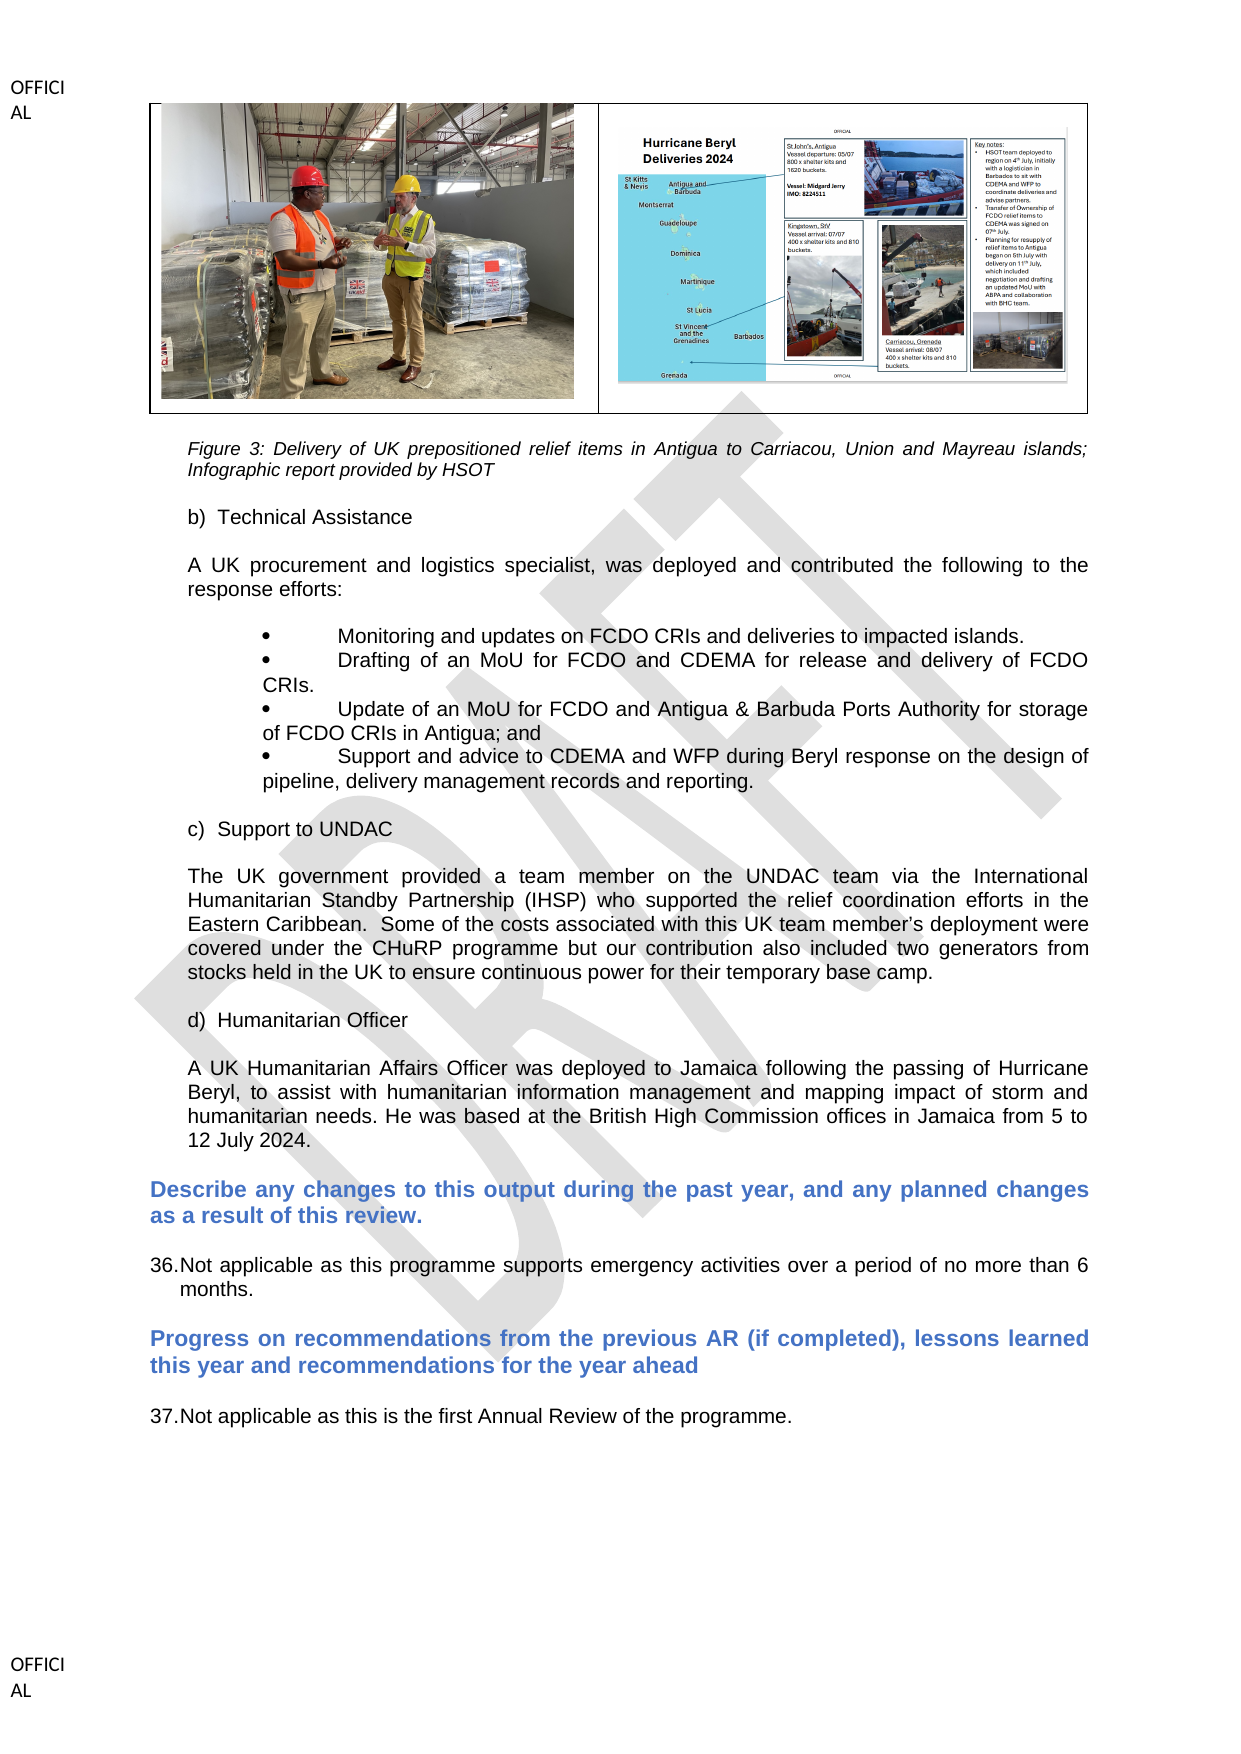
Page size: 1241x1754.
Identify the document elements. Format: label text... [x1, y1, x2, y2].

text Figure 3: Delivery of UK prepositioned relief items in Antigua to Carriacou, Union and Mayreau islands; Infographic report provided by HSOT [741, 437, 1090, 481]
list Drafting of an MoU for FCDO and CDEMA for release and delivery of FCDO CRIs. [262, 648, 640, 696]
text Progress on recommendations from the previous AR (if completed), lessons learned this year and recommendations for the year ahead [150, 1325, 1090, 1378]
table_header [151, 104, 598, 412]
text Describe any changes to this output during the past year, and any planned changes as a result of this review. [150, 1176, 362, 1228]
list Update of an MoU for FCDO and Antigua & Barbuda Ports Authority for storage of FCDO CRIs in Antigua; and [961, 696, 1090, 744]
text Describe any changes to this output during the past year, and any planned changes as a result of this review. [355, 1176, 516, 1228]
list Support to UNDAC [805, 816, 1090, 840]
list Humanitarian Officer [202, 1008, 358, 1032]
list Drafting of an MoU for FCDO and CDEMA for release and delivery of FCDO CRIs. [637, 648, 916, 696]
text A UK procurement and logistics specialist, was deployed and contributed the following to the response efforts: [817, 552, 1090, 600]
text A UK procurement and logistics specialist, was deployed and contributed the following to the response efforts: [187, 552, 579, 600]
list Support and advice to CDEMA and WFP during Beryl response on the design of pipeline, delivery management records and reporting. [769, 744, 1012, 792]
text Figure 3: Delivery of UK prepositioned relief items in Antigua to Carriacou, Union and Mayreau islands; Infographic report provided by HSOT [187, 437, 694, 481]
list Support and advice to CDEMA and WFP during Beryl response on the design of pipeline, delivery management records and reporting. [262, 744, 521, 792]
list Support and advice to CDEMA and WFP during Beryl response on the design of pipeline, delivery management records and reporting. [575, 744, 736, 792]
list Monitoring and updates on FCDO CRIs and deliveries to impacted islands. [613, 624, 868, 648]
list Update of an MoU for FCDO and Antigua & Barbuda Ports Authority for storage of FCDO CRIs in Antigua; and [509, 696, 688, 744]
list Humanitarian Officer [567, 1008, 697, 1032]
list Not applicable as this programme supports emergency activities over a period of no more than 6 months. [559, 1252, 1090, 1300]
text The UK government provided a team member on the UNDAC team via the International Humanitarian Standby Partnership (IHSP) who supported the relief coordination efforts in the Eastern Caribbean. Some of the costs associated with this UK team member’s deployment were covered under the CHuRP programme but our contribution also included two generators from stocks held in the UK to ensure continuous power for their temporary base camp. [477, 864, 662, 984]
list Update of an MoU for FCDO and Antigua & Barbuda Ports Authority for storage of FCDO CRIs in Antigua; and [262, 696, 486, 744]
list Monitoring and updates on FCDO CRIs and deliveries to impacted islands. [889, 624, 1090, 648]
text The UK government provided a team member on the UNDAC team via the International Humanitarian Standby Partnership (IHSP) who supported the relief coordination efforts in the Eastern Caribbean. Some of the costs associated with this UK team member’s deployment were covered under the CHuRP programme but our contribution also included two generators from stocks held in the UK to ensure continuous power for their temporary base camp. [340, 864, 504, 984]
text The UK government provided a team member on the UNDAC team via the International Humanitarian Standby Partnership (IHSP) who supported the relief coordination efforts in the Eastern Caribbean. Some of the costs associated with this UK team member’s deployment were covered under the CHuRP programme but our contribution also included two generators from stocks held in the UK to ensure continuous power for their temporary base camp. [739, 864, 1090, 984]
list Update of an MoU for FCDO and Antigua & Barbuda Ports Authority for storage of FCDO CRIs in Antigua; and [685, 696, 769, 738]
text The UK government provided a team member on the UNDAC team via the International Humanitarian Standby Partnership (IHSP) who supported the relief coordination efforts in the Eastern Caribbean. Some of the costs associated with this UK team member’s deployment were covered under the CHuRP programme but our contribution also included two generators from stocks held in the UK to ensure continuous power for their temporary base camp. [695, 912, 848, 984]
list Humanitarian Officer [718, 1008, 1090, 1032]
list Support to UNDAC [673, 816, 784, 840]
list Drafting of an MoU for FCDO and CDEMA for release and delivery of FCDO CRIs. [913, 648, 1090, 696]
text A UK Humanitarian Affairs Officer was deployed to Jamaica following the passing of Hurricane Beryl, to assist with humanitarian information management and mapping impact of storm and humanitarian needs. He was based at the British High Commission offices in Jamaica from 5 to 12 July 2024. [433, 1056, 575, 1152]
table_header [599, 104, 1087, 412]
list Monitoring and updates on FCDO CRIs and deliveries to impacted islands. [262, 624, 592, 648]
list Technical Assistance [187, 504, 661, 528]
text A UK procurement and logistics specialist, was deployed and contributed the following to the response efforts: [616, 552, 820, 600]
list Not applicable as this programme supports emergency activities over a period of no more than 6 months. [150, 1252, 434, 1300]
text Describe any changes to this output during the past year, and any planned changes as a result of this review. [531, 1176, 1090, 1228]
list [690, 504, 748, 528]
list Support and advice to CDEMA and WFP during Beryl response on the design of pipeline, delivery management records and reporting. [1009, 744, 1090, 792]
text A UK Humanitarian Affairs Officer was deployed to Jamaica following the passing of Hurricane Beryl, to assist with humanitarian information management and mapping impact of storm and humanitarian needs. He was based at the British High Commission offices in Jamaica from 5 to 12 July 2024. [187, 1056, 286, 1152]
list [769, 504, 1090, 528]
text A UK Humanitarian Affairs Officer was deployed to Jamaica following the passing of Hurricane Beryl, to assist with humanitarian information management and mapping impact of storm and humanitarian needs. He was based at the British High Commission offices in Jamaica from 5 to 12 July 2024. [523, 1056, 1090, 1152]
list Not applicable as this is the first Annual Review of the programme. [150, 1404, 1090, 1428]
list Not applicable as this programme supports emergency activities over a period of no more than 6 months. [431, 1252, 518, 1299]
text A UK Humanitarian Affairs Officer was deployed to Jamaica following the passing of Hurricane Beryl, to assist with humanitarian information management and mapping impact of storm and humanitarian needs. He was based at the British High Commission offices in Jamaica from 5 to 12 July 2024. [235, 1056, 475, 1152]
list Support to UNDAC [575, 816, 655, 840]
list Humanitarian Officer [380, 1008, 455, 1032]
list Update of an MoU for FCDO and Antigua & Barbuda Ports Authority for storage of FCDO CRIs in Antigua; and [794, 696, 964, 744]
text The UK government provided a team member on the UNDAC team via the International Humanitarian Standby Partnership (IHSP) who supported the relief coordination efforts in the Eastern Caribbean. Some of the costs associated with this UK team member’s deployment were covered under the CHuRP programme but our contribution also included two generators from stocks held in the UK to ensure continuous power for their temporary base camp. [187, 864, 407, 984]
list Support to UNDAC [187, 816, 315, 840]
list Support to UNDAC [420, 816, 556, 840]
